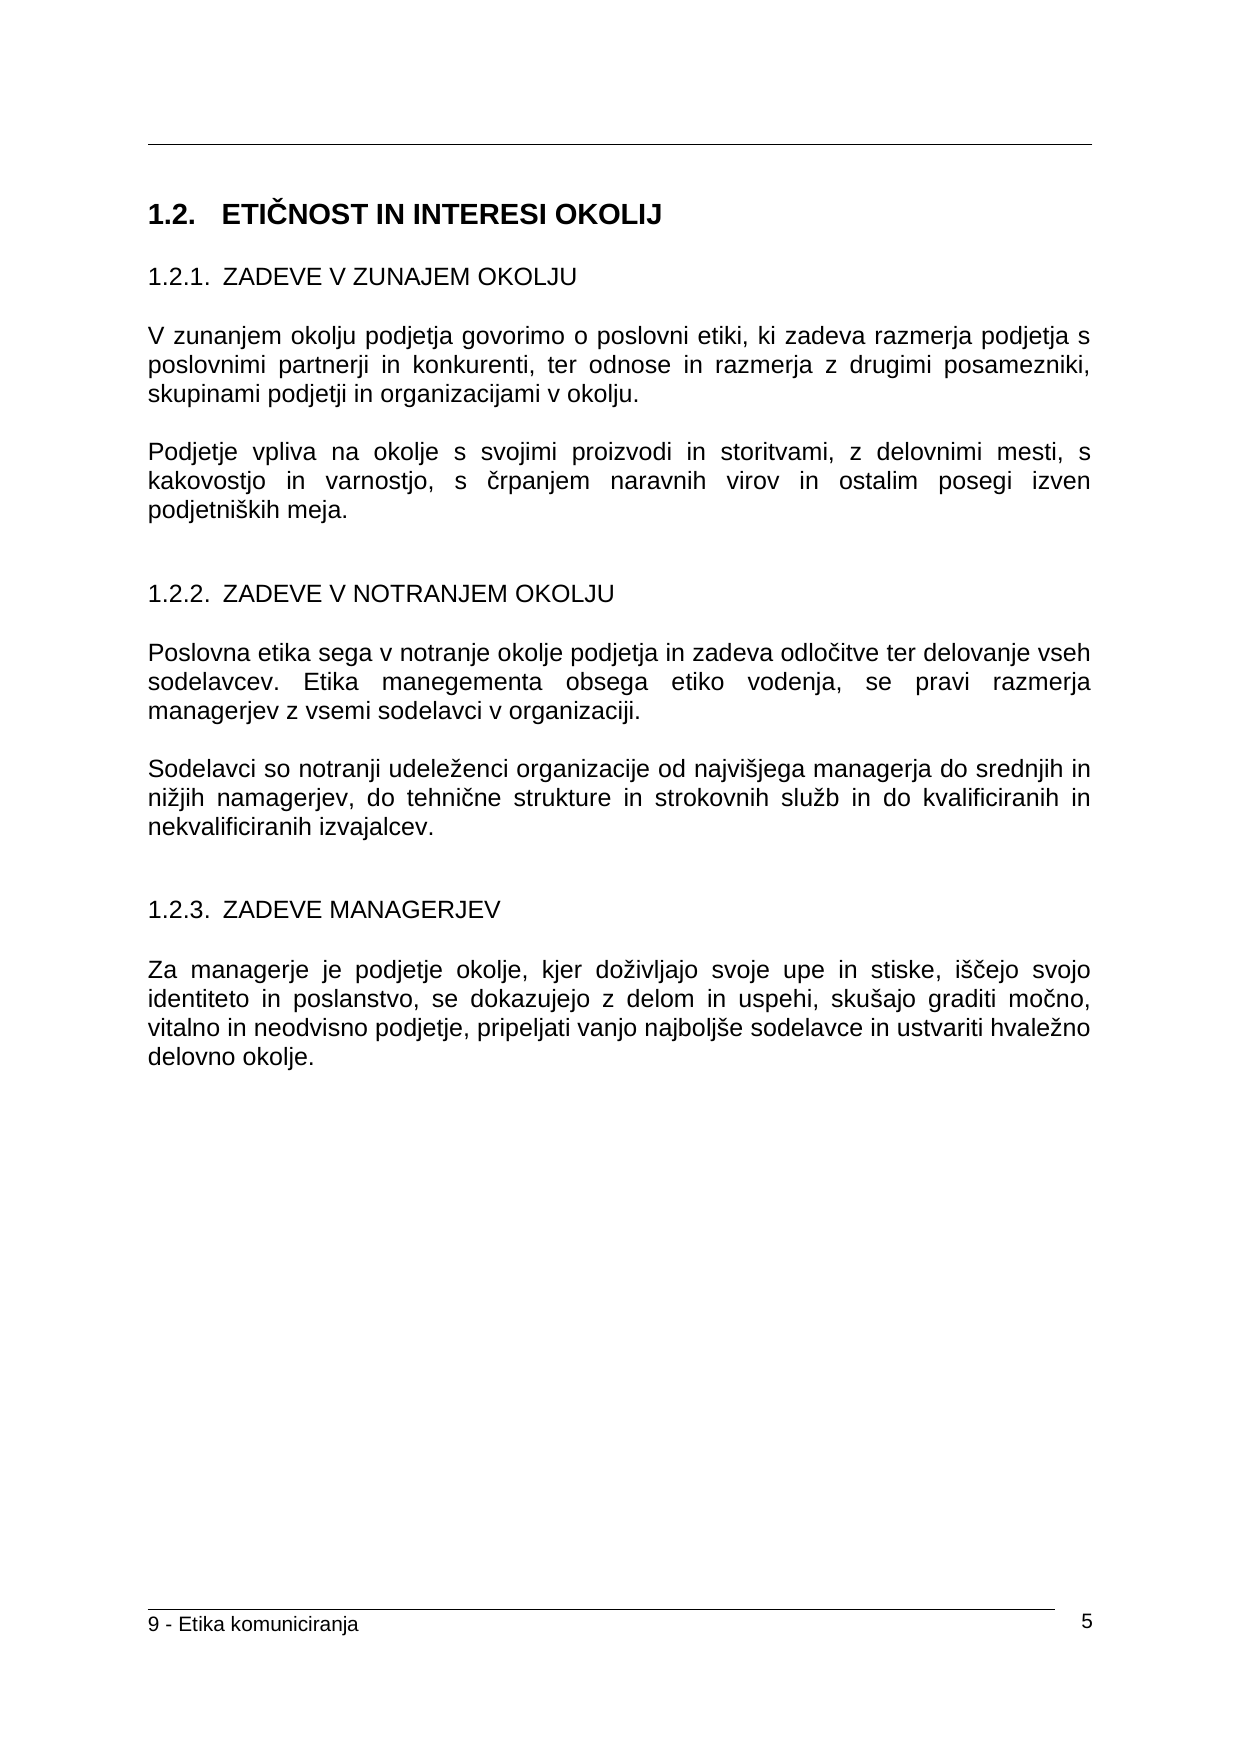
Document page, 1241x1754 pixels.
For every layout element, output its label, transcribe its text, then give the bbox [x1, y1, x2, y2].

text Poslovna etika sega v notranje okolje podjetja in zadeva odločitve ter delovanje vseh sodelavcev. Etika manegementa obsega etiko vodenja, se pravi razmerja managerjev z vsemi sodelavci v organizaciji. [148, 638, 1092, 725]
subtitle ZADEVE V ZUNAJEM OKOLJU [148, 262, 1092, 291]
text Za managerje je podjetje okolje, kjer doživljajo svoje upe in stiske, iščejo svojo identiteto in poslanstvo, se dokazujejo z delom in uspehi, skušajo graditi močno, vitalno in neodvisno podjetje, pripeljati vanjo najboljše sodelavce in ustvariti hvaležno delovno okolje. [148, 955, 1092, 1071]
text Sodelavci so notranji udeleženci organizacije od najvišjega managerja do srednjih in nižjih namagerjev, do tehnične strukture in strokovnih služb in do kvalificiranih in nekvalificiranih izvajalcev. [148, 754, 1092, 841]
text Podjetje vpliva na okolje s svojimi proizvodi in storitvami, z delovnimi mesti, s kakovostjo in varnostjo, s črpanjem naravnih virov in ostalim posegi izven podjetniških meja. [148, 437, 1092, 524]
text V zunanjem okolju podjetja govorimo o poslovni etiki, ki zadeva razmerja podjetja s poslovnimi partnerji in konkurenti, ter odnose in razmerja z drugimi posamezniki, skupinami podjetji in organizacijami v okolju. [148, 321, 1092, 408]
subtitle ZADEVE V NOTRANJEM OKOLJU [148, 578, 1092, 607]
subtitle ZADEVE MANAGERJEV [148, 895, 1092, 924]
subtitle ETIČNOST IN INTERESI OKOLIJ [148, 197, 1092, 230]
